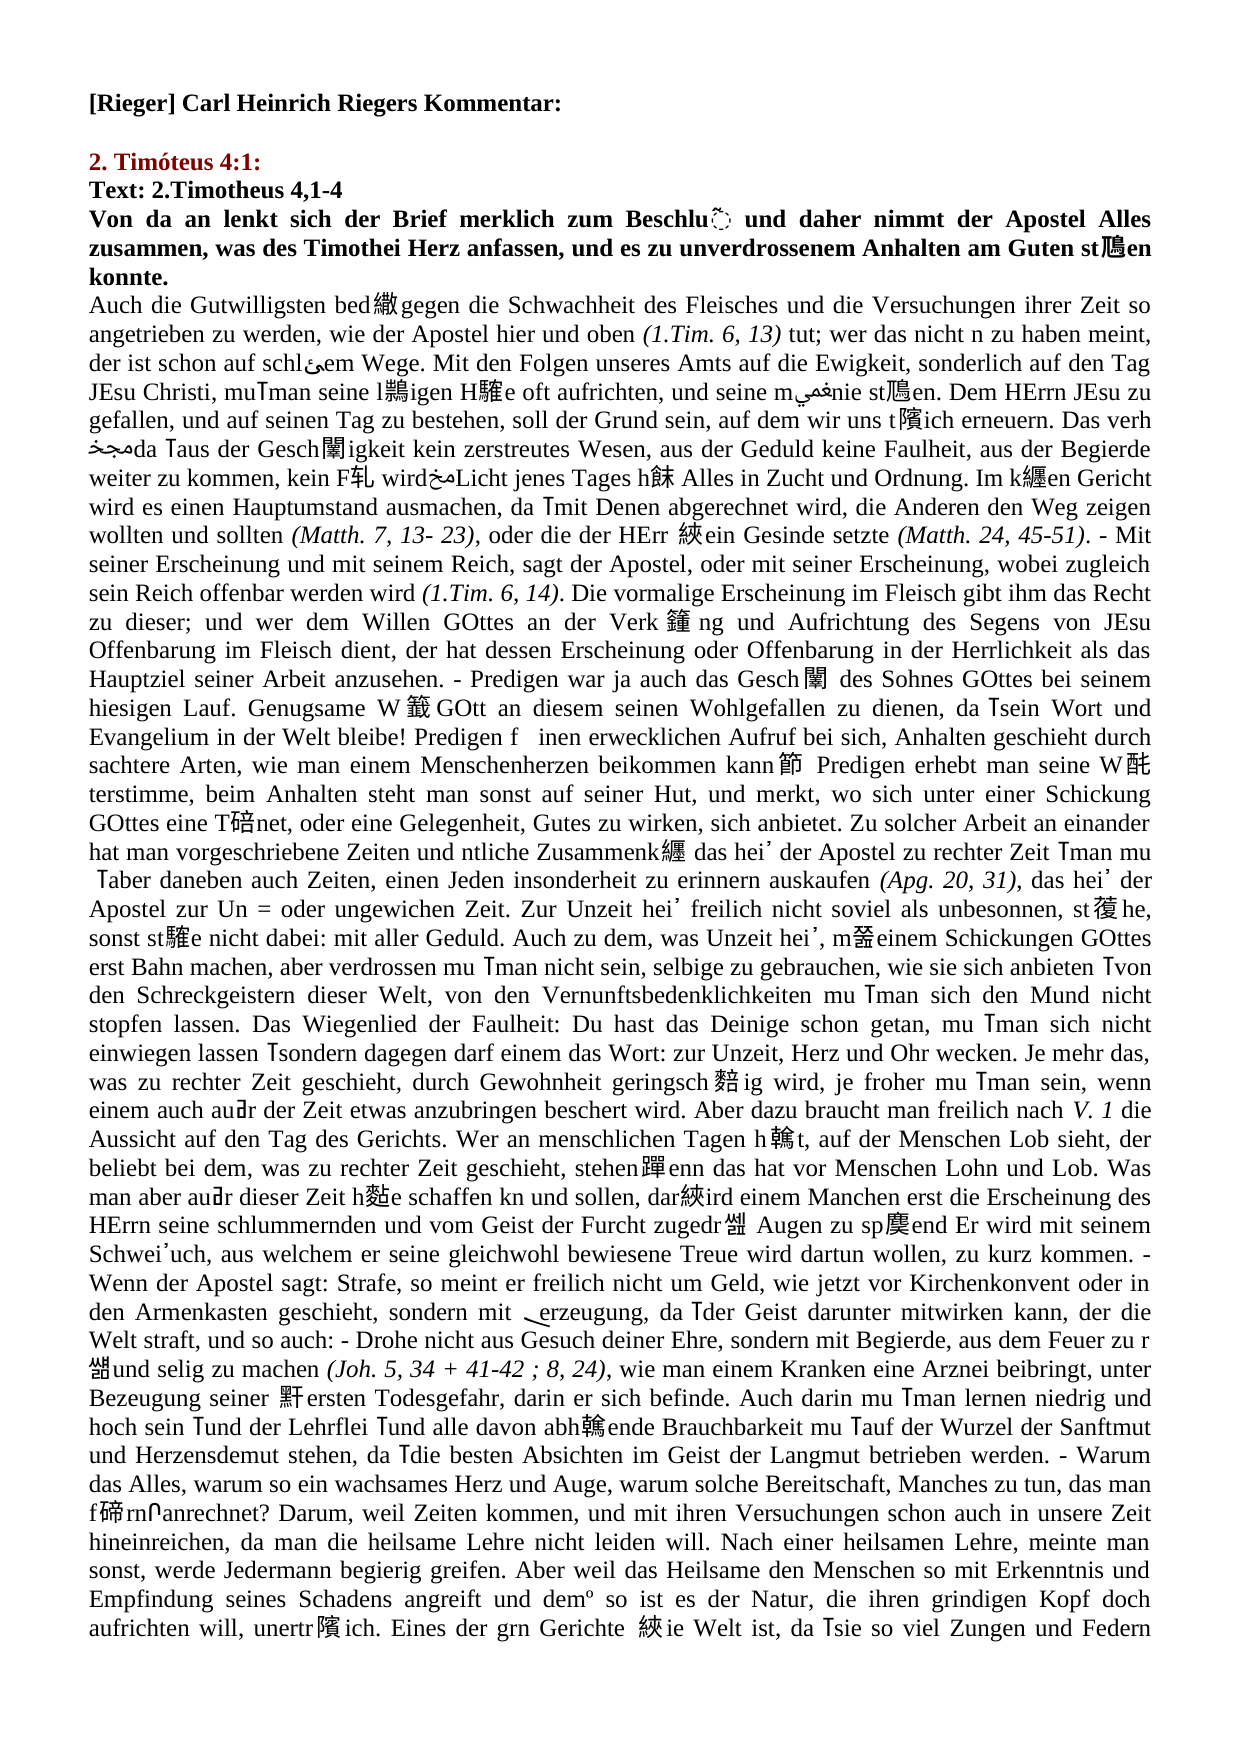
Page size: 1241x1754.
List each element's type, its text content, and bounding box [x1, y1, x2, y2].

text Auch die Gutwilligsten bed繖gegen die Schwachheit des Fleisches und die Versuchungen ihrer Zeit so angetrieben zu werden, wie der Apostel hier und oben (1.Tim. 6, 13) tut; wer das nicht n zu haben meint, der ist schon auf schlﺊem Wege. Mit den Folgen unseres Amts auf die Ewigkeit, sonderlich auf den Tag JEsu Christi, muߠman seine l䳳igen H䮤e oft aufrichten, und seine mﵺnie st䲫en. Dem HErrn JEsu zu gefallen, und auf seinen Tag zu bestehen, soll der Grund sein, auf dem wir uns t䧬ich erneuern. Das verhﶒdaߠaus der Gesch䦴igkeit kein zerstreutes Wesen, aus der Geduld keine Faulheit, aus der Begierde weiter zu kommen, kein F轧 wirdﱇLicht jenes Tages h䬴 Alles in Zucht und Ordnung. Im k纒en Gericht wird es einen Hauptumstand ausmachen, daߠmit Denen abgerechnet wird, die Anderen den Weg zeigen wollten und sollten (Matth. 7, 13- 23), oder die der HErr 綊ein Gesinde setzte (Matth. 24, 45-51). - Mit seiner Erscheinung und mit seinem Reich, sagt der Apostel, oder mit seiner Erscheinung, wobei zugleich sein Reich offenbar werden wird (1.Tim. 6, 14). Die vormalige Erscheinung im Fleisch gibt ihm das Recht zu dieser; und wer dem Willen GOttes an der Verk籦ng und Aufrichtung des Segens von JEsu Offenbarung im Fleisch dient, der hat dessen Erscheinung oder Offenbarung in der Herrlichkeit als das Hauptziel seiner Arbeit anzusehen. - Predigen war ja auch das Gesch䦴 des Sohnes GOttes bei seinem hiesigen Lauf. Genugsame W籖GOtt an diesem seinen Wohlgefallen zu dienen, daߠsein Wort und Evangelium in der Welt bleibe! Predigen f઒inen erwecklichen Aufruf bei sich, Anhalten geschieht durch sachtere Arten, wie man einem Menschenherzen beikommen kann節 Predigen erhebt man seine W䣨terstimme, beim Anhalten steht man sonst auf seiner Hut, und merkt, wo sich unter einer Schickung GOttes eine T碚net, oder eine Gelegenheit, Gutes zu wirken, sich anbietet. Zu solcher Arbeit an einander hat man vorgeschriebene Zeiten und ntliche Zusammenk纒 das heiߴ der Apostel zu rechter Zeitߠman muߠaber daneben auch Zeiten, einen Jeden insonderheit zu erinnern auskaufen (Apg. 20, 31), das heiߴ der Apostel zur Un = oder ungewichen Zeit. Zur Unzeit heiߴ freilich nicht soviel als unbesonnen, st蕧he, sonst st䮤e nicht dabei: mit aller Geduld. Auch zu dem, was Unzeit heiߴ, m쭖einem Schickungen GOttes erst Bahn machen, aber verdrossen muߠman nicht sein, selbige zu gebrauchen, wie sie sich anbietenߠvon den Schreckgeistern dieser Welt, von den Vernunftsbedenklichkeiten muߠman sich den Mund nicht stopfen lassen. Das Wiegenlied der Faulheit: Du hast das Deinige schon getan, muߠman sich nicht einwiegen lassenߠsondern dagegen darf einem das Wort: zur Unzeit, Herz und Ohr wecken. Je mehr das, was zu rechter Zeit geschieht, durch Gewohnheit geringsch䴺ig wird, je froher muߠman sein, wenn einem auch auߥr der Zeit etwas anzubringen beschert wird. Aber dazu braucht man freilich nach V. 1 die Aussicht auf den Tag des Gerichts. Wer an menschlichen Tagen h䮧t, auf der Menschen Lob sieht, der beliebt bei dem, was zu rechter Zeit geschieht, stehen䠤enn das hat vor Menschen Lohn und Lob. Was man aber auߥr dieser Zeit h䴴e schaffen kn und sollen, dar綊ird einem Manchen erst die Erscheinung des HErrn seine schlummernden und vom Geist der Furcht zugedr쎒 Augen zu sp䴠end Er wird mit seinem Schweiߴuch, aus welchem er seine gleichwohl bewiesene Treue wird dartun wollen, zu kurz kommen. - Wenn der Apostel sagt: Strafe, so meint er freilich nicht um Geld, wie jetzt vor Kirchenkonvent oder in den Armenkasten geschieht, sondern mit ܢerzeugung, daߠder Geist darunter mitwirken kann, der die Welt straft, und so auch: - Drohe nicht aus Gesuch deiner Ehre, sondern mit Begierde, aus dem Feuer zu r썖und selig zu machen (Joh. 5, 34 + 41-42 ; 8, 24), wie man einem Kranken eine Arznei beibringt, unter Bezeugung seiner 䵟ersten Todesgefahr, darin er sich befinde. Auch darin muߠman lernen niedrig und hoch seinߠund der Lehrfleiߠund alle davon abh䮧ende Brauchbarkeit muߠauf der Wurzel der Sanftmut und Herzensdemut stehen, daߠdie besten Absichten im Geist der Langmut betrieben werden. - Warum das Alles, warum so ein wachsames Herz und Auge, warum solche Bereitschaft, Manches zu tun, das man f碲rnቦanrechnet? Darum, weil Zeiten kommen, und mit ihren Versuchungen schon auch in unsere Zeit hineinreichen, da man die heilsame Lehre nicht leiden will. Nach einer heilsamen Lehre, meinte man sonst, werde Jedermann begierig greifen. Aber weil das Heilsame den Menschen so mit Erkenntnis und Empfindung seines Schadens angreift und demº so ist es der Natur, die ihren grindigen Kopf doch aufrichten will, unertr䧬ich. Eines der grn Gerichte 綊ie Welt ist, daߠsie so viel Zungen und Federn [88, 291, 1152, 1642]
text [Rieger] Carl Heinrich Riegers Kommentar: [88, 88, 1152, 117]
text Von da an lenkt sich der Brief merklich zum Beschlu߬ und daher nimmt der Apostel Alles zusammen, was des Timothei Herz anfassen, und es zu unverdrossenem Anhalten am Guten st䲫en konnte. [88, 204, 1152, 291]
text 2. Timóteus 4:1: [88, 147, 1152, 176]
text Text: 2.Timotheus 4,1-4 [88, 176, 1152, 204]
